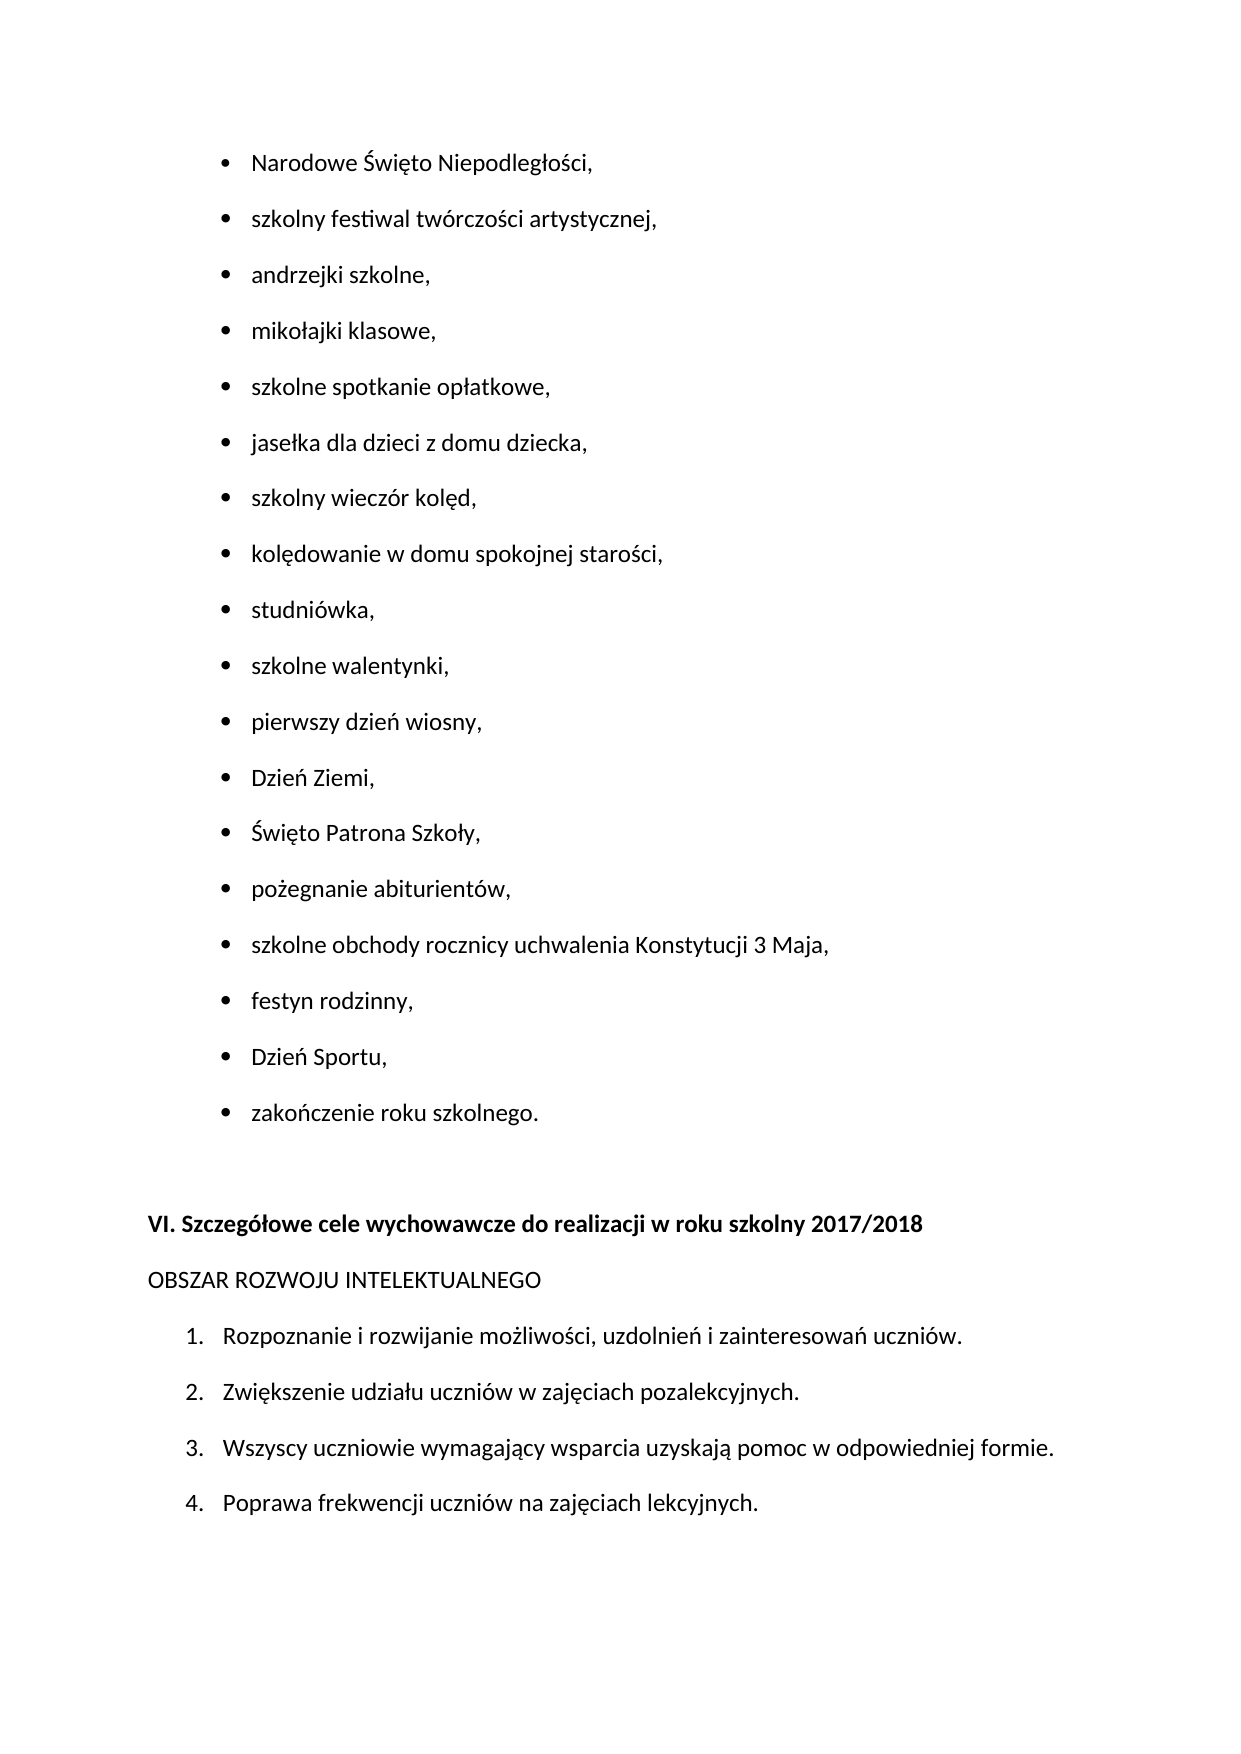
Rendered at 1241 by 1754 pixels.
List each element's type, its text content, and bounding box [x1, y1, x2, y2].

text VI. Szczegółowe cele wychowawcze do realizacji w roku szkolny 2017/2018 [148, 1208, 1093, 1239]
list Narodowe Święto Niepodległości, [221, 148, 1093, 178]
list Rozpoznanie i rozwijanie możliwości, uzdolnień i zainteresowań uczniów. [185, 1320, 1093, 1351]
list festyn rodzinny, [221, 985, 1093, 1016]
text OBSZAR ROZWOJU INTELEKTUALNEGO [148, 1264, 1093, 1295]
list andrzejki szkolne, [221, 259, 1093, 290]
list pierwszy dzień wiosny, [221, 706, 1093, 736]
list studniówka, [221, 594, 1093, 625]
list Dzień Ziemi, [221, 762, 1093, 792]
list Poprawa frekwencji uczniów na zajęciach lekcyjnych. [185, 1488, 1093, 1518]
list szkolny festiwal twórczości artystycznej, [221, 203, 1093, 234]
list szkolne spotkanie opłatkowe, [221, 371, 1093, 401]
list zakończenie roku szkolnego. [221, 1097, 1093, 1127]
list szkolny wieczór kolęd, [221, 483, 1093, 513]
list Święto Patrona Szkoły, [221, 818, 1093, 848]
list jasełka dla dzieci z domu dziecka, [221, 427, 1093, 457]
list szkolne obchody rocznicy uchwalenia Konstytucji 3 Maja, [221, 929, 1093, 960]
list szkolne walentynki, [221, 650, 1093, 681]
list Wszyscy uczniowie wymagający wsparcia uzyskają pomoc w odpowiedniej formie. [185, 1432, 1093, 1462]
list Zwiększenie udziału uczniów w zajęciach pozalekcyjnych. [185, 1376, 1093, 1406]
list mikołajki klasowe, [221, 315, 1093, 346]
list Dzień Sportu, [221, 1041, 1093, 1071]
list kolędowanie w domu spokojnej starości, [221, 538, 1093, 569]
list pożegnanie abiturientów, [221, 873, 1093, 904]
